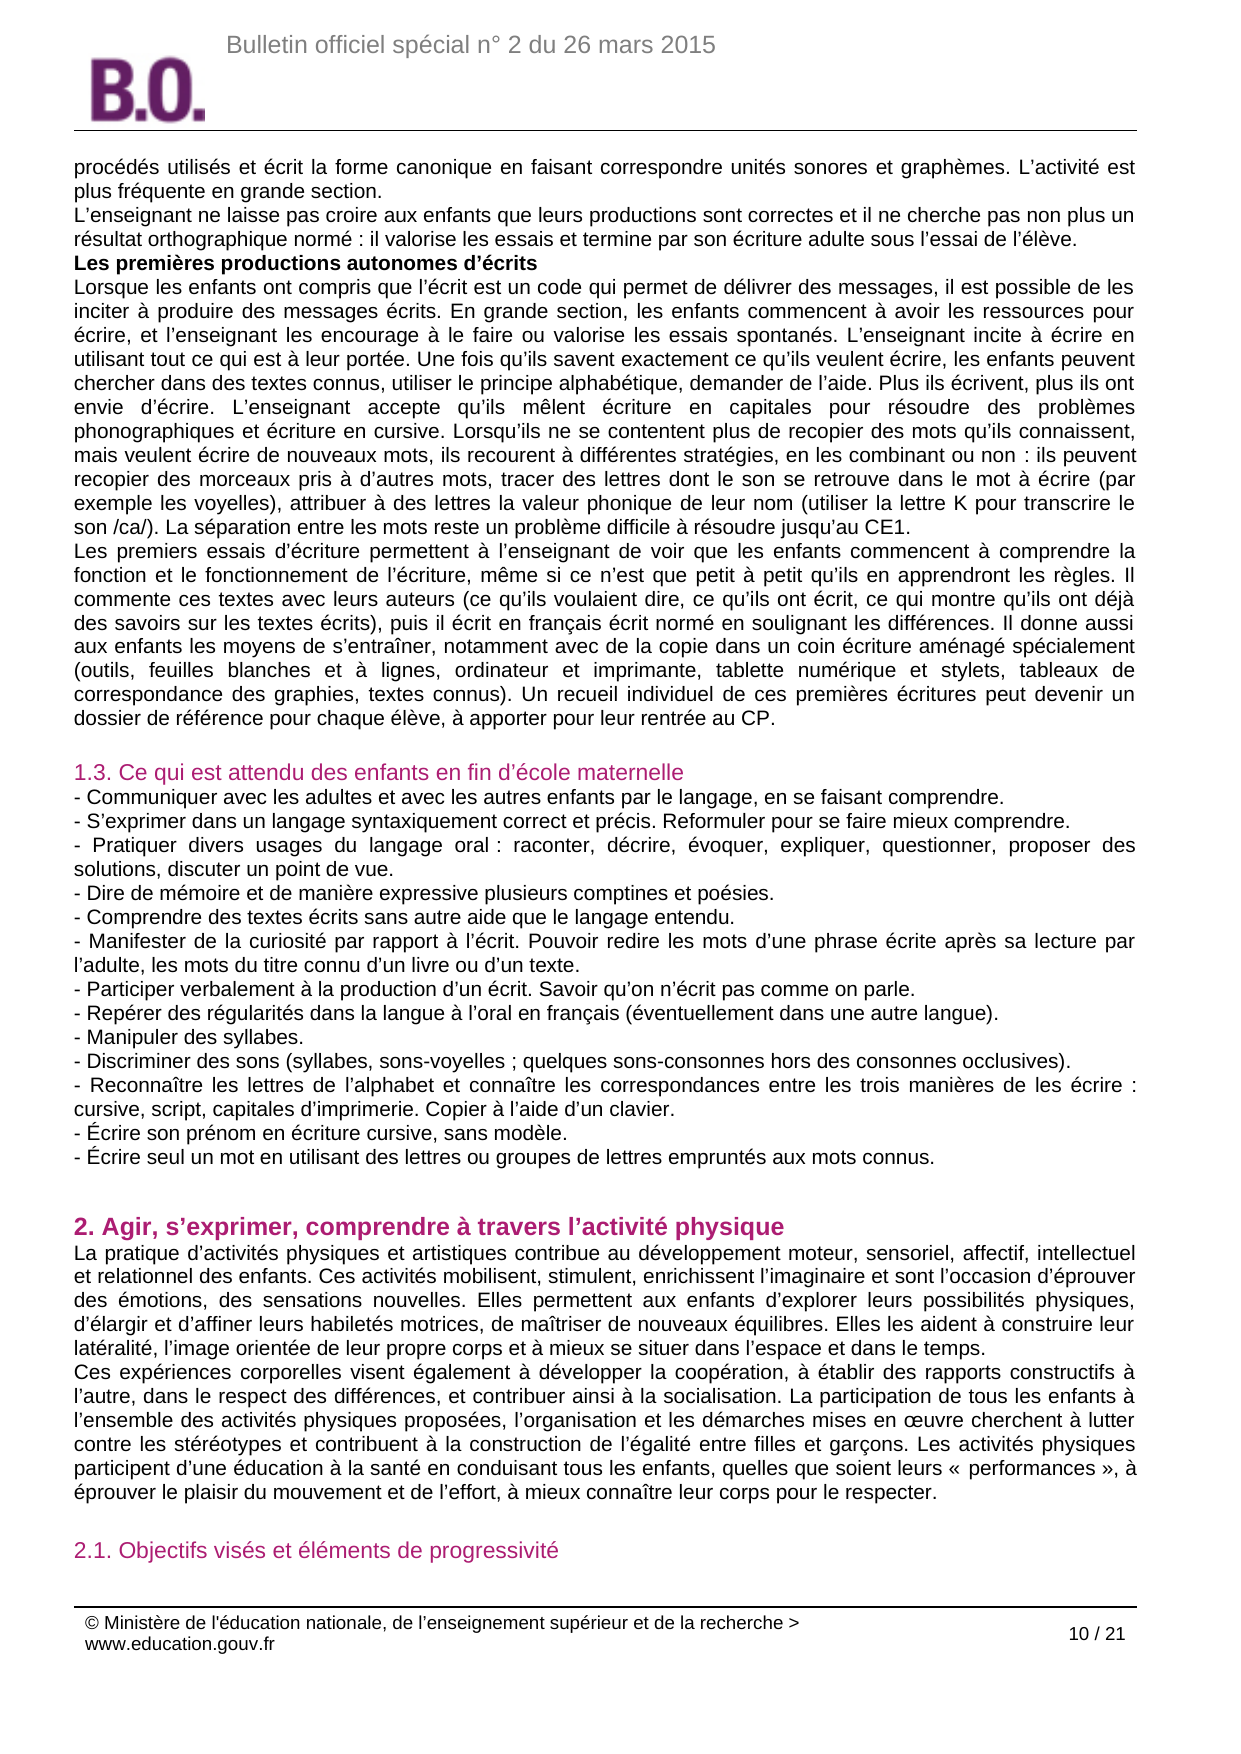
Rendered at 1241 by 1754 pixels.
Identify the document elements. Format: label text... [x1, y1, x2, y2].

text - Écrire seul un mot en utilisant des lettres ou groupes de lettres empruntés aux mots connus. [74, 1144, 1137, 1168]
text Lorsque les enfants ont compris que l’écrit est un code qui permet de délivrer des messages, il est possible de les inciter à produire des messages écrits. En grande section, les enfants commencent à avoir les ressources pour écrire, et l’enseignant les encourage à le faire ou valorise les essais spontanés. L’enseignant incite à écrire en utilisant tout ce qui est à leur portée. Une fois qu’ils savent exactement ce qu’ils veulent écrire, les enfants peuvent chercher dans des textes connus, utiliser le principe alphabétique, demander de l’aide. Plus ils écrivent, plus ils ont envie d’écrire. L’enseignant accepte qu’ils mêlent écriture en capitales pour résoudre des problèmes phonographiques et écriture en cursive. Lorsqu’ils ne se contentent plus de recopier des mots qu’ils connaissent, mais veulent écrire de nouveaux mots, ils recourent à différentes stratégies, en les combinant ou non : ils peuvent recopier des morceaux pris à d’autres mots, tracer des lettres dont le son se retrouve dans le mot à écrire (par exemple les voyelles), attribuer à des lettres la valeur phonique de leur nom (utiliser la lettre K pour transcrire le son /ca/). La séparation entre les mots reste un problème difficile à résoudre jusqu’au CE1. [74, 275, 1137, 538]
text L’enseignant ne laisse pas croire aux enfants que leurs productions sont correctes et il ne cherche pas non plus un résultat orthographique normé : il valorise les essais et termine par son écriture adulte sous l’essai de l’élève. [74, 203, 1137, 251]
text - Pratiquer divers usages du langage oral : raconter, décrire, évoquer, expliquer, questionner, proposer des solutions, discuter un point de vue. [74, 833, 1137, 881]
text - Manifester de la curiosité par rapport à l’écrit. Pouvoir redire les mots d’une phrase écrite après sa lecture par l’adulte, les mots du titre connu d’un livre ou d’un texte. [74, 929, 1137, 977]
text Les premières productions autonomes d’écrits [74, 251, 1137, 275]
text - Communiquer avec les adultes et avec les autres enfants par le langage, en se faisant comprendre. [74, 785, 1137, 809]
text La pratique d’activités physiques et artistiques contribue au développement moteur, sensoriel, affectif, intellectuel et relationnel des enfants. Ces activités mobilisent, stimulent, enrichissent l’imaginaire et sont l’occasion d’éprouver des émotions, des sensations nouvelles. Elles permettent aux enfants d’explorer leurs possibilités physiques, d’élargir et d’affiner leurs habiletés motrices, de maîtriser de nouveaux équilibres. Elles les aident à construire leur latéralité, l’image orientée de leur propre corps et à mieux se situer dans l’espace et dans le temps. [74, 1240, 1137, 1360]
text - S’exprimer dans un langage syntaxiquement correct et précis. Reformuler pour se faire mieux comprendre. [74, 809, 1137, 833]
text - Dire de mémoire et de manière expressive plusieurs comptines et poésies. [74, 881, 1137, 905]
text 1.3. Ce qui est attendu des enfants en fin d’école maternelle [74, 759, 1137, 785]
text 2.1. Objectifs visés et éléments de progressivité [74, 1537, 1137, 1564]
text - Repérer des régularités dans la langue à l’oral en français (éventuellement dans une autre langue). [74, 1001, 1137, 1025]
text - Manipuler des syllabes. [74, 1025, 1137, 1049]
text Ces expériences corporelles visent également à développer la coopération, à établir des rapports constructifs à l’autre, dans le respect des différences, et contribuer ainsi à la socialisation. La participation de tous les enfants à l’ensemble des activités physiques proposées, l’organisation et les démarches mises en œuvre cherchent à lutter contre les stéréotypes et contribuent à la construction de l’égalité entre filles et garçons. Les activités physiques participent d’une éducation à la santé en conduisant tous les enfants, quelles que soient leurs « performances », à éprouver le plaisir du mouvement et de l’effort, à mieux connaître leur corps pour le respecter. [74, 1360, 1137, 1504]
text - Discriminer des sons (syllabes, sons-voyelles ; quelques sons-consonnes hors des consonnes occlusives). [74, 1049, 1137, 1073]
text 2. Agir, s’exprimer, comprendre à travers l’activité physique [74, 1212, 1137, 1240]
text - Participer verbalement à la production d’un écrit. Savoir qu’on n’écrit pas comme on parle. [74, 977, 1137, 1001]
text - Reconnaître les lettres de l’alphabet et connaître les correspondances entre les trois manières de les écrire : cursive, script, capitales d’imprimerie. Copier à l’aide d’un clavier. [74, 1073, 1137, 1121]
text procédés utilisés et écrit la forme canonique en faisant correspondre unités sonores et graphèmes. L’activité est plus fréquente en grande section. [74, 155, 1137, 203]
text Les premiers essais d’écriture permettent à l’enseignant de voir que les enfants commencent à comprendre la fonction et le fonctionnement de l’écriture, même si ce n’est que petit à petit qu’ils en apprendront les règles. Il commente ces textes avec leurs auteurs (ce qu’ils voulaient dire, ce qu’ils ont écrit, ce qui montre qu’ils ont déjà des savoirs sur les textes écrits), puis il écrit en français écrit normé en soulignant les différences. Il donne aussi aux enfants les moyens de s’entraîner, notamment avec de la copie dans un coin écriture aménagé spécialement (outils, feuilles blanches et à lignes, ordinateur et imprimante, tablette numérique et stylets, tableaux de correspondance des graphies, textes connus). Un recueil individuel de ces premières écritures peut devenir un dossier de référence pour chaque élève, à apporter pour leur rentrée au CP. [74, 538, 1137, 730]
text - Comprendre des textes écrits sans autre aide que le langage entendu. [74, 905, 1137, 929]
text - Écrire son prénom en écriture cursive, sans modèle. [74, 1121, 1137, 1144]
